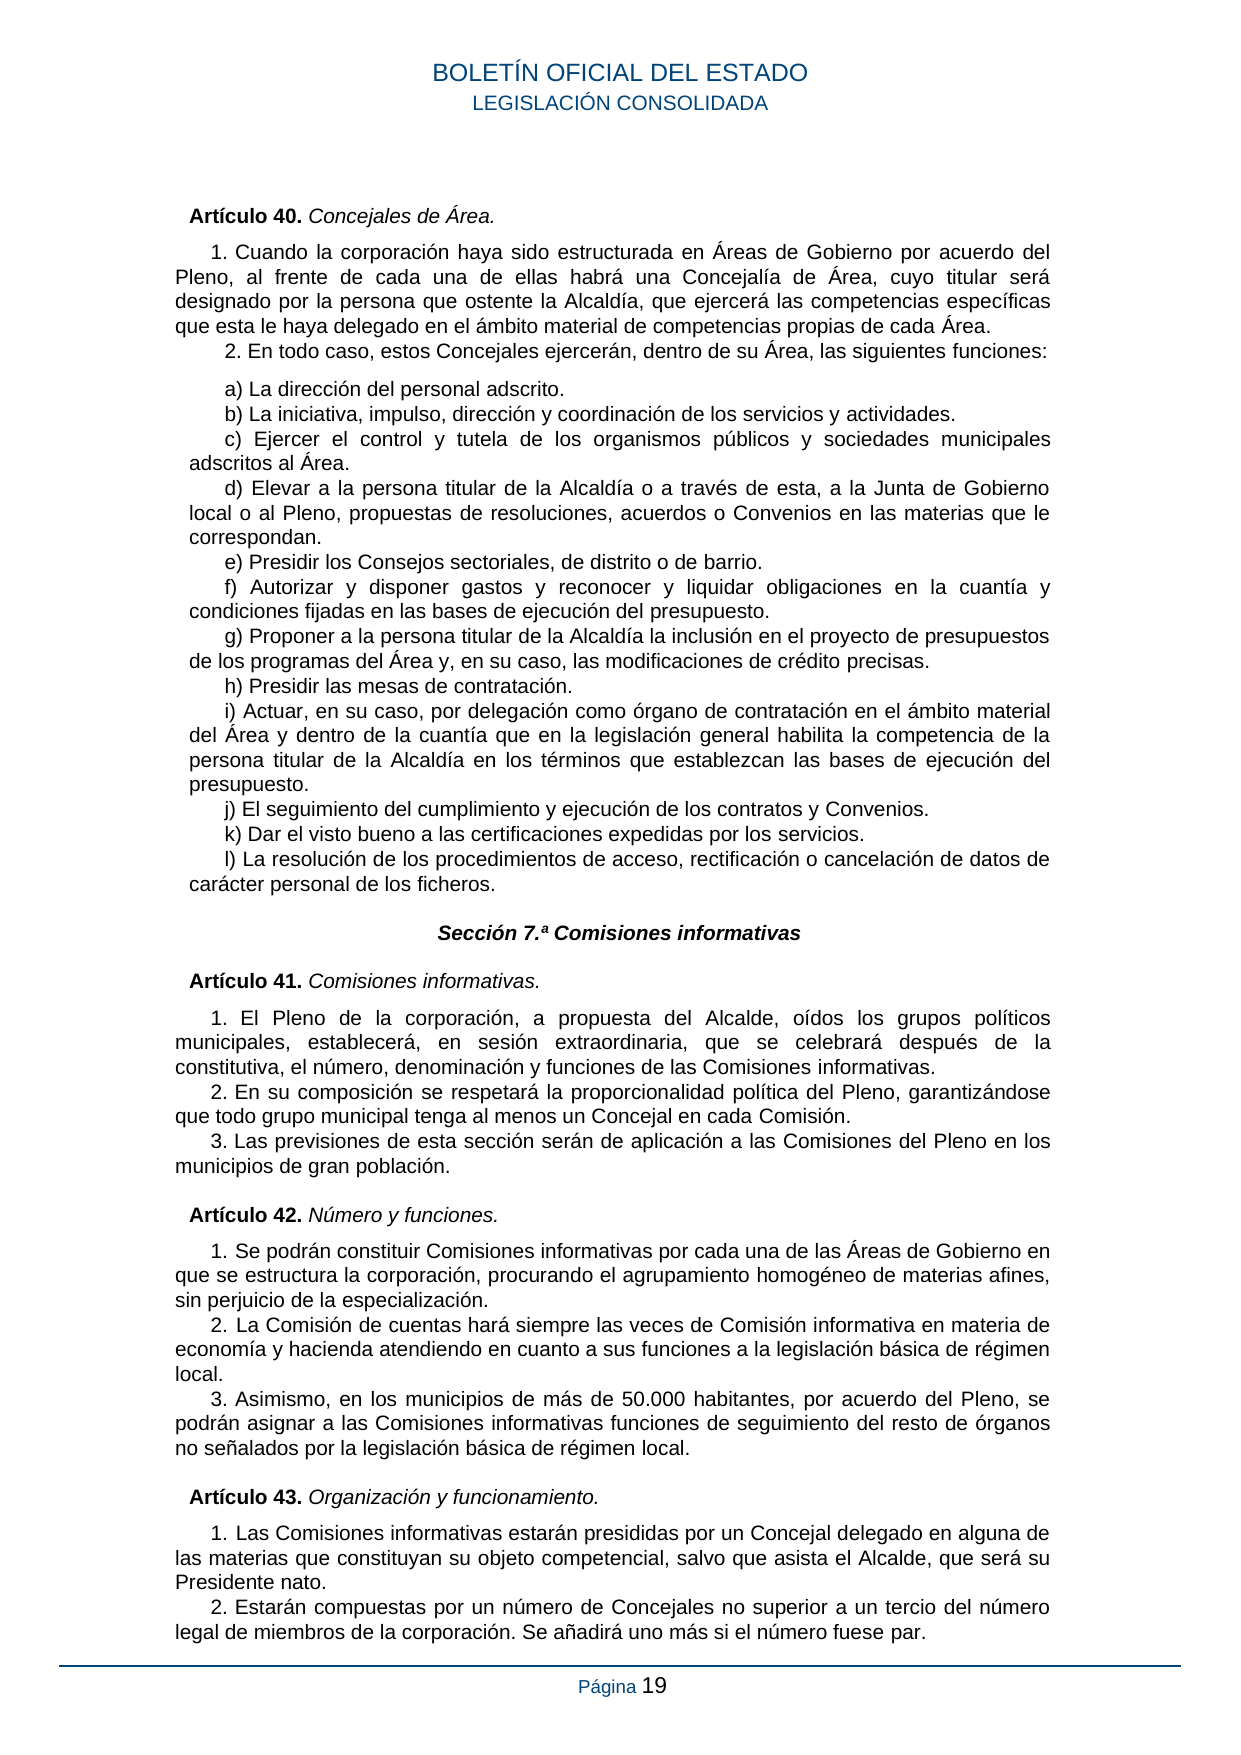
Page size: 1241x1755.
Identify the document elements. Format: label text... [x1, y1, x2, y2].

list Proponer a la persona titular de la Alcaldía la inclusión en el proyecto de presupuestos de los programas del Área y, en su caso, las modificaciones de crédito precisas. [189, 624, 1052, 673]
list Cuando la corporación haya sido estructurada en Áreas de Gobierno por acuerdo del Pleno, al frente de cada una de ellas habrá una Concejalía de Área, cuyo titular será designado por la persona que ostente la Alcaldía, que ejercerá las competencias específicas que esta le haya delegado en el ámbito material de competencias propias de cada Área. [175, 240, 1052, 338]
list Elevar a la persona titular de la Alcaldía o a través de esta, a la Junta de Gobierno local o al Pleno, propuestas de resoluciones, acuerdos o Convenios en las materias que le correspondan. [189, 476, 1052, 549]
list Dar el visto bueno a las certificaciones expedidas por los servicios. [224, 822, 1066, 846]
list La Comisión de cuentas hará siempre las veces de Comisión informativa en materia de economía y hacienda atendiendo en cuanto a sus funciones a la legislación básica de régimen local. [175, 1313, 1052, 1386]
list Estarán compuestas por un número de Concejales no superior a un tercio del número legal de miembros de la corporación. Se añadirá uno más si el número fuese par. [175, 1595, 1052, 1644]
list Asimismo, en los municipios de más de 50.000 habitantes, por acuerdo del Pleno, se podrán asignar a las Comisiones informativas funciones de seguimiento del resto de órganos no señalados por la legislación básica de régimen local. [175, 1387, 1052, 1460]
text Artículo 40. Concejales de Área. [189, 204, 1066, 228]
text Artículo 41. Comisiones informativas. [189, 969, 1066, 993]
list En todo caso, estos Concejales ejercerán, dentro de su Área, las siguientes funciones: [224, 339, 1066, 363]
list Las previsiones de esta sección serán de aplicación a las Comisiones del Pleno en los municipios de gran población. [175, 1129, 1052, 1177]
list El Pleno de la corporación, a propuesta del Alcalde, oídos los grupos políticos municipales, establecerá, en sesión extraordinaria, que se celebrará después de la constitutiva, el número, denominación y funciones de las Comisiones informativas. [175, 1006, 1052, 1079]
list En su composición se respetará la proporcionalidad política del Pleno, garantizándose que todo grupo municipal tenga al menos un Concejal en cada Comisión. [175, 1079, 1052, 1128]
list El seguimiento del cumplimiento y ejecución de los contratos y Convenios. [224, 797, 1066, 821]
list Autorizar y disponer gastos y reconocer y liquidar obligaciones en la cuantía y condiciones fijadas en las bases de ejecución del presupuesto. [189, 575, 1052, 623]
list Presidir las mesas de contratación. [224, 673, 1066, 697]
list Actuar, en su caso, por delegación como órgano de contratación en el ámbito material del Área y dentro de la cuantía que en la legislación general habilita la competencia de la persona titular de la Alcaldía en los términos que establezcan las bases de ejecución del presupuesto. [189, 698, 1052, 796]
list Se podrán constituir Comisiones informativas por cada una de las Áreas de Gobierno en que se estructura la corporación, procurando el agrupamiento homogéneo de materias afines, sin perjuicio de la especialización. [175, 1239, 1052, 1312]
list Presidir los Consejos sectoriales, de distrito o de barrio. [224, 550, 1066, 574]
text Artículo 42. Número y funciones. [189, 1202, 1066, 1226]
subtitle Sección 7.ª Comisiones informativas [208, 921, 1032, 944]
text Artículo 43. Organización y funcionamiento. [189, 1485, 1066, 1509]
list La iniciativa, impulso, dirección y coordinación de los servicios y actividades. [224, 401, 1066, 425]
list Ejercer el control y tutela de los organismos públicos y sociedades municipales adscritos al Área. [189, 426, 1052, 475]
list La resolución de los procedimientos de acceso, rectificación o cancelación de datos de carácter personal de los ficheros. [189, 847, 1052, 896]
list La dirección del personal adscrito. [224, 376, 1066, 400]
list Las Comisiones informativas estarán presididas por un Concejal delegado en alguna de las materias que constituyan su objeto competencial, salvo que asista el Alcalde, que será su Presidente nato. [175, 1521, 1051, 1594]
